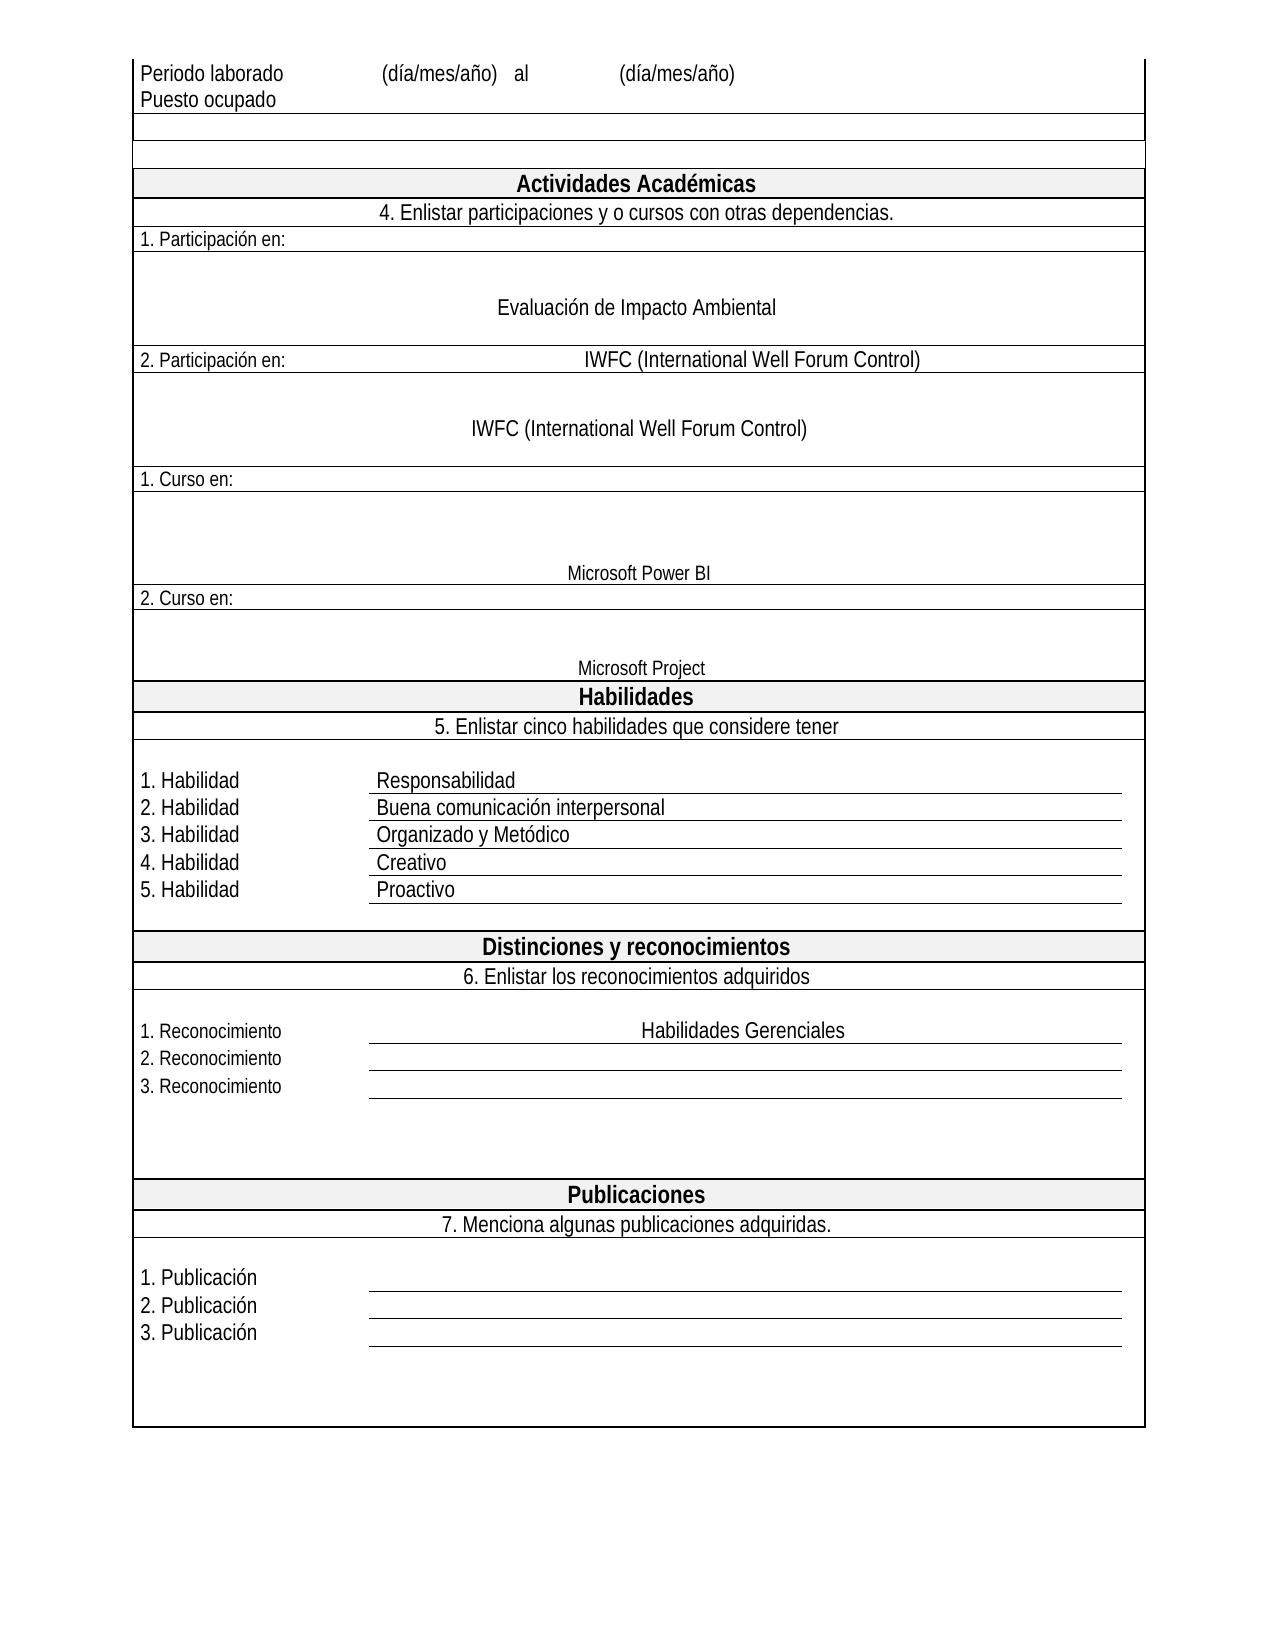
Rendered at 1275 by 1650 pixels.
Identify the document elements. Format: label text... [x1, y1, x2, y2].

table_cell Organizado y Metódico [369, 821, 1122, 848]
table_cell [507, 904, 607, 930]
table_cell [507, 740, 607, 767]
table_cell [842, 59, 1122, 86]
table_cell [1122, 1238, 1144, 1264]
table_cell [607, 1099, 744, 1125]
table_cell [607, 740, 744, 767]
table_cell [744, 1373, 842, 1399]
table_cell [369, 1292, 1122, 1318]
table_cell [744, 1399, 842, 1426]
table_cell [507, 1347, 607, 1373]
table_cell [134, 903, 369, 930]
table_cell [369, 467, 1144, 491]
table_cell [134, 1373, 369, 1399]
table_cell [1122, 1017, 1144, 1043]
table_cell [369, 1151, 507, 1178]
table_cell 3. Habilidad [134, 820, 369, 848]
table_cell [744, 1238, 842, 1264]
table_cell [369, 114, 507, 140]
table_cell Creativo [369, 849, 1122, 875]
table_cell [842, 114, 1122, 140]
table_cell [842, 1399, 1122, 1426]
table_cell Periodo laborado [134, 59, 369, 86]
table_cell 2. Curso en: [134, 585, 369, 609]
table_cell [607, 585, 744, 609]
table_cell [607, 990, 744, 1017]
table_cell [369, 1238, 507, 1264]
table_cell [607, 1125, 744, 1151]
table_cell [842, 740, 1122, 767]
table_cell [1122, 848, 1144, 875]
table_cell [607, 114, 744, 140]
table_cell [842, 585, 1122, 609]
table_cell [369, 1347, 507, 1373]
table_cell [369, 1319, 1122, 1346]
table_cell Microsoft Power BI [134, 492, 1144, 584]
table_cell [1122, 740, 1144, 767]
table_cell [1122, 1399, 1144, 1426]
table_cell [744, 904, 842, 930]
table_cell [842, 1238, 1122, 1264]
table_cell [134, 1399, 369, 1426]
table_cell [744, 114, 842, 140]
table_cell [369, 1399, 507, 1426]
table_cell [369, 990, 507, 1017]
table_cell Publicaciones [134, 1180, 1144, 1208]
table_cell [1122, 1125, 1144, 1151]
table_cell [607, 1399, 744, 1426]
table_cell Puesto ocupado [134, 86, 369, 113]
table_cell [744, 141, 842, 168]
table_cell 1. Participación en: [134, 227, 369, 251]
table_cell [842, 1347, 1122, 1373]
table_cell [842, 1151, 1122, 1178]
table_cell 2. Habilidad [134, 793, 369, 820]
table_cell [134, 1238, 369, 1264]
table_cell [507, 1238, 607, 1264]
table_cell [1122, 1373, 1144, 1399]
table_cell [134, 1125, 369, 1151]
table_cell [744, 1151, 842, 1178]
table_cell 2. Reconocimiento [134, 1043, 369, 1070]
table_cell [369, 1264, 1122, 1291]
table_cell Distinciones y reconocimientos [134, 932, 1144, 961]
table_cell [744, 585, 842, 609]
table_cell [369, 1099, 507, 1125]
table_cell [507, 141, 607, 168]
table_cell [507, 1125, 607, 1151]
table_cell [369, 585, 507, 609]
table_cell Responsabilidad [369, 767, 1122, 793]
table_cell [842, 904, 1122, 930]
table_cell [744, 59, 842, 86]
table_cell 6. Enlistar los reconocimientos adquiridos [134, 963, 1144, 989]
table_cell 1. Publicación [134, 1264, 369, 1291]
table_cell [369, 1373, 507, 1399]
table_cell 3. Publicación [134, 1318, 369, 1346]
table_cell 7. Menciona algunas publicaciones adquiridas. [134, 1211, 1144, 1237]
table_cell [842, 141, 1122, 168]
table_cell [1122, 1264, 1144, 1291]
table_cell [134, 990, 369, 1017]
table_cell Microsoft Project [134, 610, 1144, 680]
table_cell [607, 1238, 744, 1264]
table_cell Actividades Académicas [134, 169, 1144, 197]
table_cell [134, 114, 369, 140]
table_cell [369, 1125, 507, 1151]
table_cell [842, 1373, 1122, 1399]
table_cell [842, 990, 1122, 1017]
table_cell Habilidades [134, 682, 1144, 711]
table_cell 1. Reconocimiento [134, 1017, 369, 1043]
table_cell [607, 141, 744, 168]
table_cell [1122, 1346, 1144, 1373]
table_cell IWFC (International Well Forum Control) [134, 373, 1144, 466]
table_cell [744, 1347, 842, 1373]
table_cell 5. Habilidad [134, 875, 369, 903]
table_cell [134, 1098, 369, 1125]
table_cell [507, 990, 607, 1017]
table_cell (día/mes/año) [607, 59, 744, 86]
table_cell 4. Habilidad [134, 848, 369, 875]
table_cell 3. Reconocimiento [134, 1070, 369, 1098]
table_cell [369, 227, 1144, 251]
table_cell IWFC (International Well Forum Control) [369, 346, 1144, 372]
table_cell [1122, 114, 1144, 140]
table_cell [842, 1099, 1122, 1125]
table_cell [507, 585, 607, 609]
table_cell [133, 141, 369, 168]
table_cell [369, 740, 507, 767]
table_cell al [507, 59, 607, 86]
table_cell [1122, 1043, 1144, 1070]
table_cell [1122, 1318, 1144, 1346]
table_cell [1122, 820, 1144, 848]
table_cell [369, 141, 507, 168]
table_cell [369, 1044, 1122, 1070]
table_cell [1122, 59, 1144, 86]
table_cell Habilidades Gerenciales [369, 1017, 1122, 1043]
table_cell [607, 904, 744, 930]
table_cell [507, 1151, 607, 1178]
table_cell [369, 1071, 1122, 1098]
table_cell [607, 1373, 744, 1399]
table_cell [1122, 1098, 1144, 1125]
table_cell (día/mes/año) [369, 59, 507, 86]
table_cell [507, 1373, 607, 1399]
table_cell [507, 1099, 607, 1125]
table_cell Proactivo [369, 876, 1122, 903]
table_cell [1122, 141, 1145, 168]
table_cell [1122, 1070, 1144, 1098]
table_cell [744, 1099, 842, 1125]
table_cell [607, 1347, 744, 1373]
table_cell 2. Participación en: [134, 346, 369, 372]
table_cell [1122, 767, 1144, 793]
table_cell [1122, 1291, 1144, 1318]
table_cell [1122, 86, 1144, 113]
table_cell 1. Habilidad [134, 767, 369, 793]
table_cell [1122, 1151, 1144, 1178]
table_cell [369, 86, 1122, 113]
table_cell 4. Enlistar participaciones y o cursos con otras dependencias. [134, 199, 1144, 226]
table_cell [1122, 875, 1144, 903]
table_cell 1. Curso en: [134, 467, 369, 491]
table_cell [744, 740, 842, 767]
table_cell [507, 1399, 607, 1426]
table_cell [842, 1125, 1122, 1151]
table_cell [507, 114, 607, 140]
table_cell [1122, 990, 1144, 1017]
table_cell [134, 1151, 369, 1178]
table_cell [1122, 585, 1144, 609]
table_cell [134, 740, 369, 767]
table_cell Buena comunicación interpersonal [369, 794, 1122, 820]
table_cell [1122, 903, 1144, 930]
table_cell Evaluación de Impacto Ambiental [134, 252, 1144, 344]
table_cell [744, 990, 842, 1017]
table_cell [1122, 793, 1144, 820]
table_cell [607, 1151, 744, 1178]
table_cell [134, 1346, 369, 1373]
table_cell [369, 904, 507, 930]
table_cell 5. Enlistar cinco habilidades que considere tener [134, 713, 1144, 739]
table_cell [744, 1125, 842, 1151]
table_cell 2. Publicación [134, 1291, 369, 1318]
